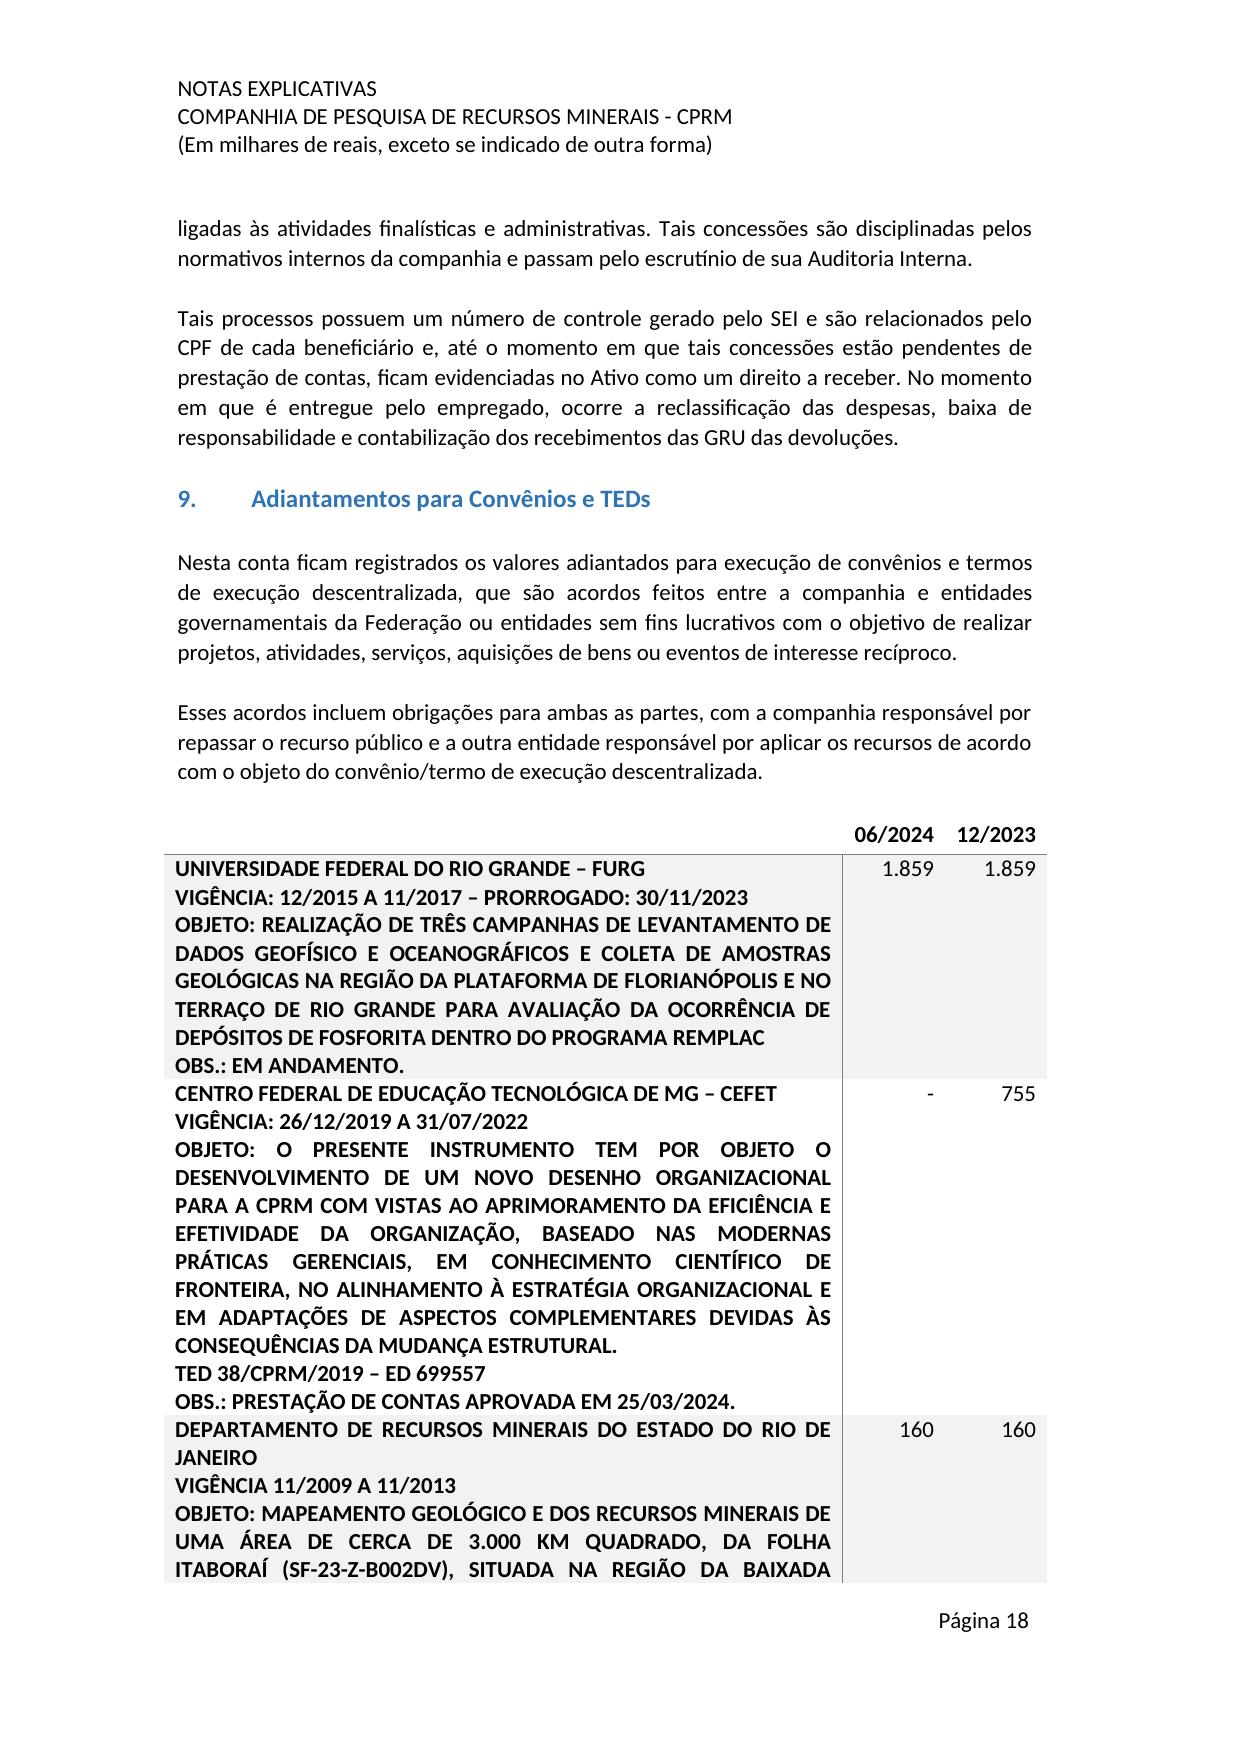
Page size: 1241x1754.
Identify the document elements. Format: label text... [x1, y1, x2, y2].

table_cell 160 [843, 1415, 945, 1583]
table_header 12/2023 [945, 820, 1047, 853]
list Adiantamentos para Convênios e TEDs [177, 483, 1034, 513]
text ligadas às atividades finalísticas e administrativas. Tais concessões são disciplinadas pelos normativos internos da companhia e passam pelo escrutínio de sua Auditoria Interna. [177, 214, 1034, 272]
table_header 06/2024 [843, 820, 945, 853]
table_cell 160 [945, 1415, 1047, 1583]
table_cell 1.859 [843, 855, 945, 1079]
table_cell Centro Federal de Educação Tecnológica de MG – CEFET Vigência: 26/12/2019 a 31/07/2022 Objeto: O presente instrumento tem por objeto o desenvolvimento de um novo desenho organizacional para a CPRM com vistas ao aprimoramento da eficiência e efetividade da organização, baseado nas modernas práticas gerenciais, em conhecimento científico de fronteira, no alinhamento à estratégia organizacional e em adaptações de aspectos complementares devidas às consequências da mudança estrutural. TED 38/CPRM/2019 – ED 699557 Obs.: Prestação de contas aprovada em 25/03/2024. [164, 1079, 842, 1415]
table_header [164, 820, 843, 853]
text Esses acordos incluem obrigações para ambas as partes, com a companhia responsável por repassar o recurso público e a outra entidade responsável por aplicar os recursos de acordo com o objeto do convênio/termo de execução descentralizada. [177, 698, 1034, 786]
table_cell Departamento de Recursos Minerais do Estado do Rio de Janeiro Vigência 11/2009 a 11/2013 Objeto: Mapeamento geológico e dos recursos minerais de uma área de cerca de 3.000 Km quadrado, da Folha Itaboraí (SF-23-Z-B002DV), situada na região da baixada [164, 1415, 842, 1583]
text Nesta conta ficam registrados os valores adiantados para execução de convênios e termos de execução descentralizada, que são acordos feitos entre a companhia e entidades governamentais da Federação ou entidades sem fins lucrativos com o objetivo de realizar projetos, atividades, serviços, aquisições de bens ou eventos de interesse recíproco. [177, 548, 1034, 666]
table_cell Universidade Federal do Rio Grande – FURG Vigência: 12/2015 a 11/2017 – Prorrogado: 30/11/2023 Objeto: Realização de três campanhas de levantamento de dados geofísico e oceanográficos e coleta de amostras geológicas na região da Plataforma de Florianópolis e no Terraço de Rio Grande para avaliação da ocorrência de depósitos de fosforita dentro do Programa REMPLAC Obs.: Em andamento. [164, 855, 842, 1079]
text Tais processos possuem um número de controle gerado pelo SEI e são relacionados pelo CPF de cada beneficiário e, até o momento em que tais concessões estão pendentes de prestação de contas, ficam evidenciadas no Ativo como um direito a receber. No momento em que é entregue pelo empregado, ocorre a reclassificação das despesas, baixa de responsabilidade e contabilização dos recebimentos das GRU das devoluções. [177, 304, 1034, 451]
table_cell 1.859 [945, 855, 1047, 1079]
table_cell - [843, 1079, 945, 1415]
table_cell 755 [945, 1079, 1047, 1415]
